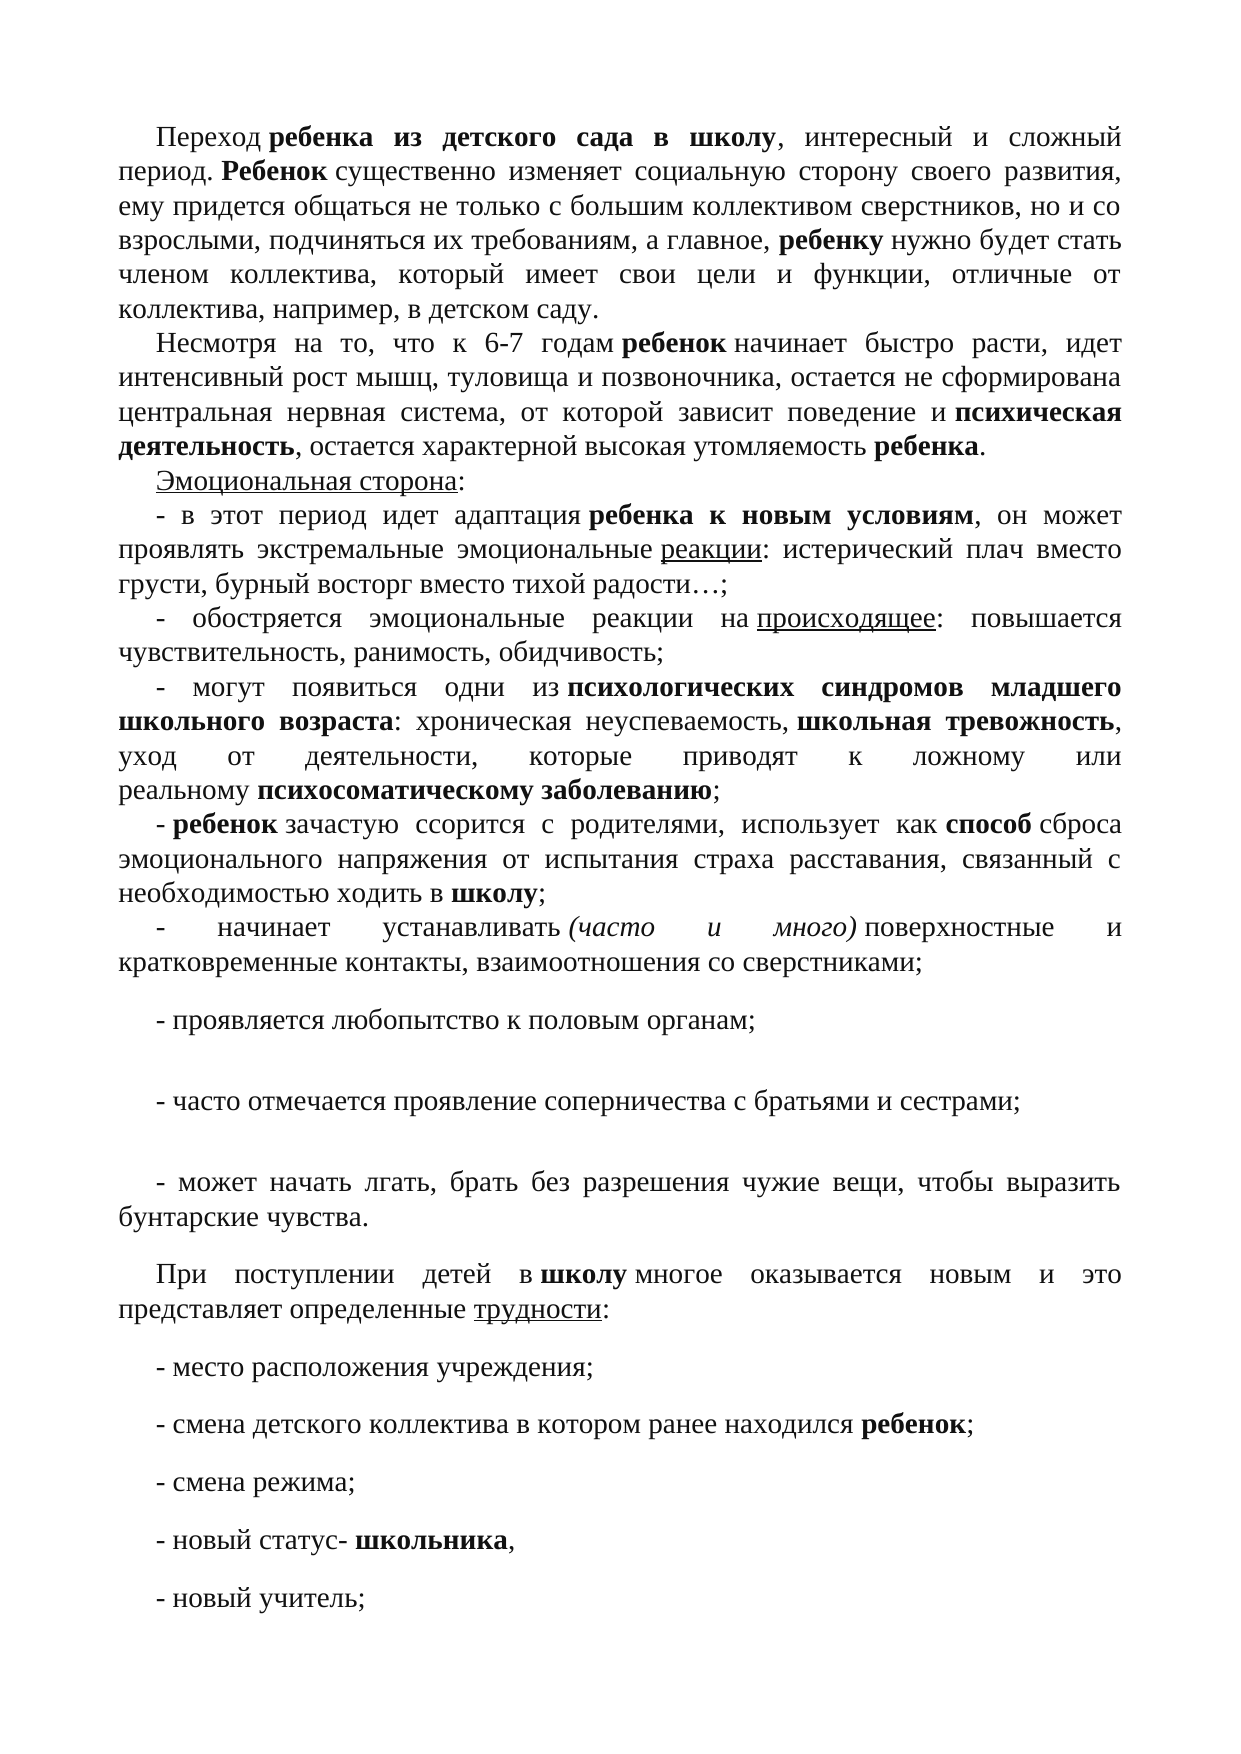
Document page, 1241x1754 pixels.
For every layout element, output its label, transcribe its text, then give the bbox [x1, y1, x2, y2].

text - место расположения учреждения; [118, 1348, 1122, 1382]
text - проявляется любопытство к половым органам; [118, 1001, 1122, 1035]
text - смена детского коллектива в котором ранее находился ребенок; [118, 1406, 1122, 1440]
text - новый статус- школьника, [118, 1521, 1122, 1556]
text - в этот период идет адаптация ребенка к новым условиям, он может проявлять экстремальные эмоциональные реакции: истерический плач вместо грусти, бурный восторг вместо тихой радости…; [118, 496, 1122, 599]
text - новый учитель; [118, 1579, 1122, 1613]
text - часто отмечается проявление соперничества с братьями и сестрами; [118, 1082, 1122, 1117]
text - могут появиться одни из психологических синдромов младшего школьного возраста: хроническая неуспеваемость, школьная тревожность, уход от деятельности, которые приводят к ложному или реальному психосоматическому заболеванию; [118, 668, 1122, 806]
text - ребенок зачастую ссорится с родителями, использует как способ сброса эмоционального напряжения от испытания страха расставания, связанный с необходимостью ходить в школу; [118, 806, 1122, 909]
text Переход ребенка из детского сада в школу, интересный и сложный период. Ребенок существенно изменяет социальную сторону своего развития, ему придется общаться не только с большим коллективом сверстников, но и со взрослыми, подчиняться их требованиям, а главное, ребенку нужно будет стать членом коллектива, который имеет свои цели и функции, отличные от коллектива, например, в детском саду. [118, 118, 1122, 324]
text Эмоциональная сторона: [118, 462, 1122, 496]
text - начинает устанавливать (часто и много) поверхностные и кратковременные контакты, взаимоотношения со сверстниками; [118, 909, 1122, 977]
text - смена режима; [118, 1463, 1122, 1498]
text - может начать лгать, брать без разрешения чужие вещи, чтобы выразить бунтарские чувства. [118, 1163, 1122, 1232]
text При поступлении детей в школу многое оказывается новым и это представляет определенные трудности: [118, 1256, 1122, 1324]
text - обостряется эмоциональные реакции на происходящее: повышается чувствительность, ранимость, обидчивость; [118, 599, 1122, 668]
text Несмотря на то, что к 6-7 годам ребенок начинает быстро расти, идет интенсивный рост мышц, туловища и позвоночника, остается не сформирована центральная нервная система, от которой зависит поведение и психическая деятельность, остается характерной высокая утомляемость ребенка. [118, 324, 1122, 462]
